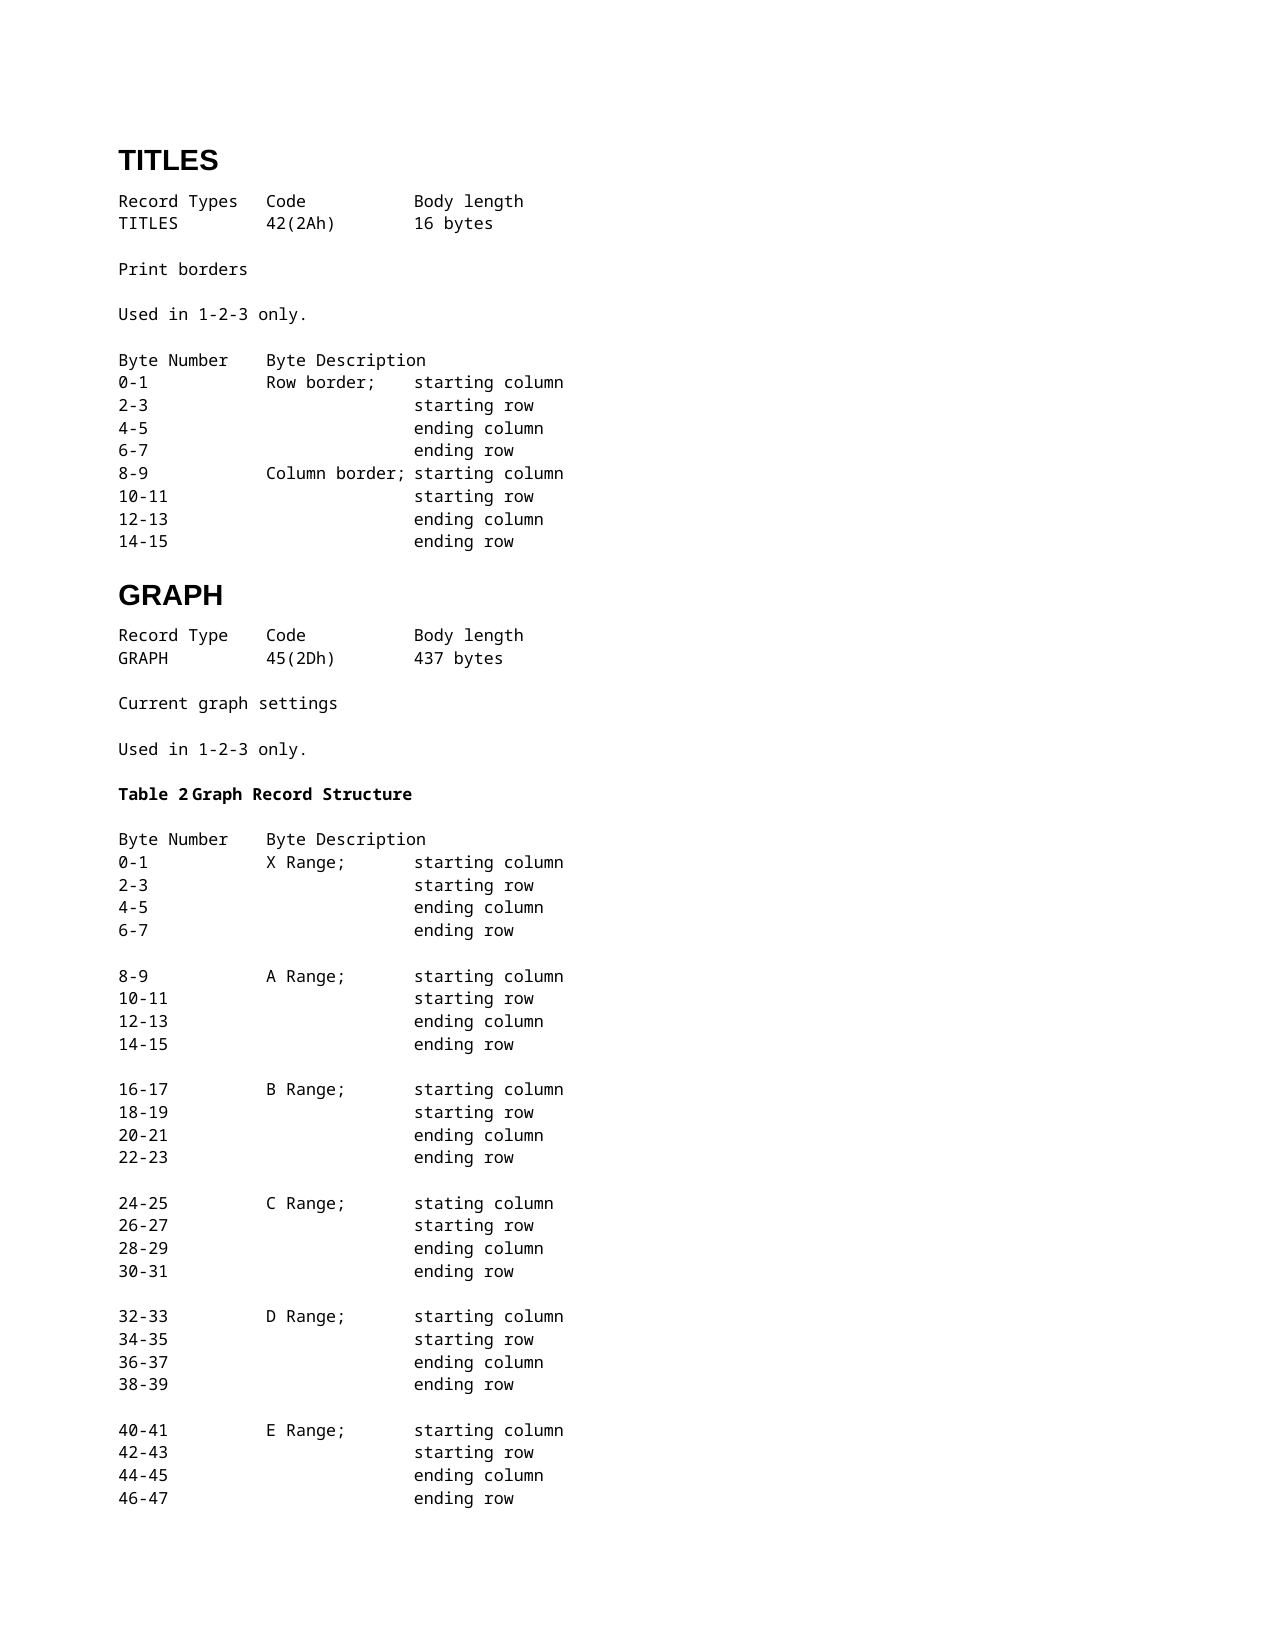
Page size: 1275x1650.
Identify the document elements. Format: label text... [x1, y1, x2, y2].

text 18-19 starting row [118, 1100, 1157, 1123]
subtitle TITLES [118, 143, 1157, 177]
text 10-11 starting row [118, 987, 1157, 1009]
text 8-9 Column border; starting column [118, 462, 1157, 484]
text TITLES 42(2Ah) 16 bytes [118, 212, 1157, 234]
text 12-13 ending column [118, 1009, 1157, 1032]
text 6-7 ending row [118, 919, 1157, 941]
text 46-47 ending row [118, 1486, 1157, 1509]
text 32-33 D Range; starting column [118, 1305, 1157, 1327]
text 8-9 A Range; starting column [118, 964, 1157, 987]
text Byte Number Byte Description [118, 828, 1157, 851]
text 16-17 B Range; starting column [118, 1078, 1157, 1100]
text 36-37 ending column [118, 1350, 1157, 1373]
text 34-35 starting row [118, 1327, 1157, 1350]
text 44-45 ending column [118, 1464, 1157, 1486]
subtitle GRAPH [118, 577, 1157, 611]
text 28-29 ending column [118, 1237, 1157, 1259]
text 38-39 ending row [118, 1373, 1157, 1396]
text Record Types Code Body length [118, 189, 1157, 212]
text GRAPH 45(2Dh) 437 bytes [118, 646, 1157, 669]
text 12-13 ending column [118, 507, 1157, 530]
text 26-27 starting row [118, 1214, 1157, 1237]
text 42-43 starting row [118, 1441, 1157, 1464]
text Used in 1-2-3 only. [118, 303, 1157, 325]
text 24-25 C Range; stating column [118, 1191, 1157, 1214]
text 30-31 ending row [118, 1259, 1157, 1282]
text 4-5 ending column [118, 896, 1157, 919]
text 6-7 ending row [118, 439, 1157, 462]
text Print borders [118, 257, 1157, 280]
text 22-23 ending row [118, 1146, 1157, 1168]
text Byte Number Byte Description [118, 348, 1157, 371]
text Current graph settings [118, 692, 1157, 714]
text 0-1 X Range; starting column [118, 851, 1157, 873]
text Table 2 Graph Record Structure [118, 782, 1157, 805]
text 2-3 starting row [118, 873, 1157, 896]
text 4-5 ending column [118, 416, 1157, 439]
text 0-1 Row border; starting column [118, 371, 1157, 393]
text 40-41 E Range; starting column [118, 1418, 1157, 1441]
text Record Type Code Body length [118, 623, 1157, 646]
text 14-15 ending row [118, 1032, 1157, 1055]
text 14-15 ending row [118, 530, 1157, 552]
text Used in 1-2-3 only. [118, 737, 1157, 760]
text 10-11 starting row [118, 484, 1157, 507]
text 20-21 ending column [118, 1123, 1157, 1146]
text 2-3 starting row [118, 393, 1157, 416]
